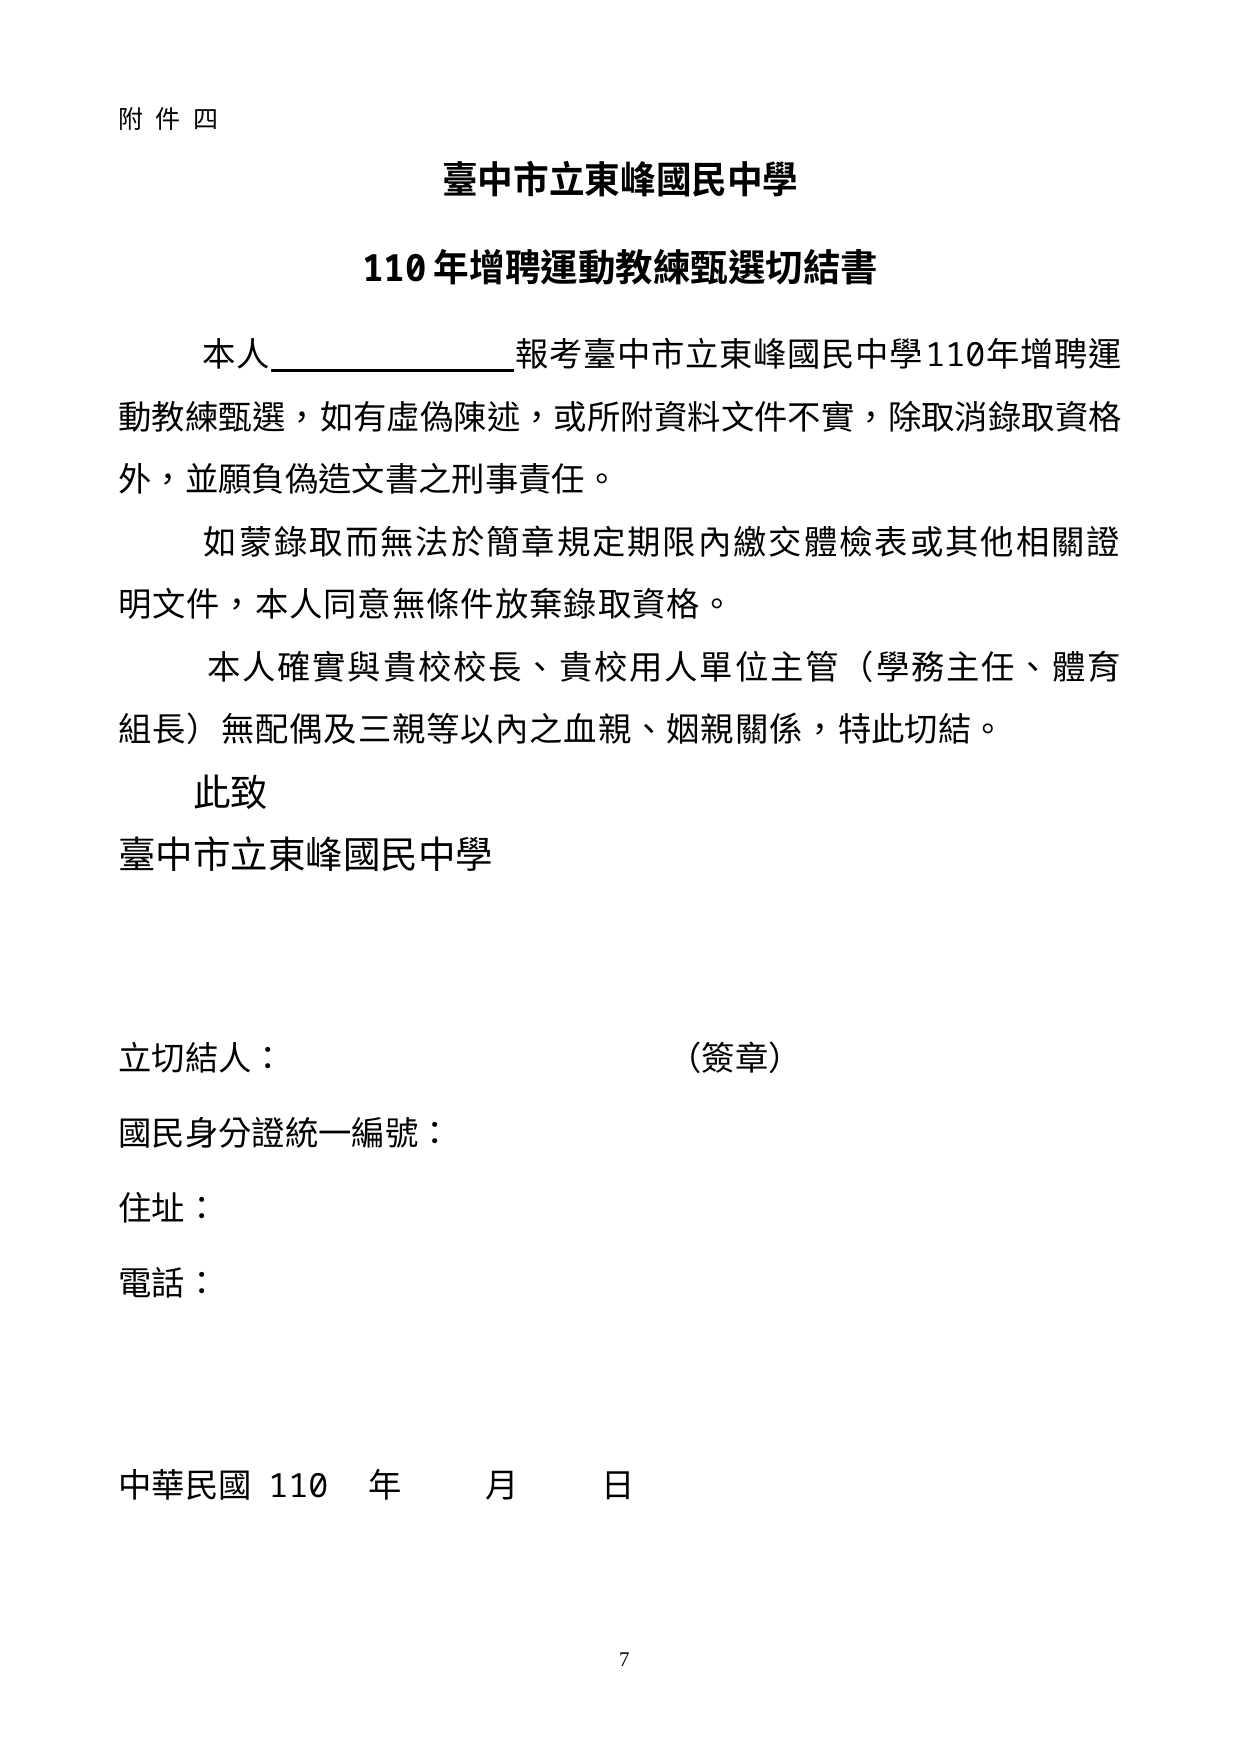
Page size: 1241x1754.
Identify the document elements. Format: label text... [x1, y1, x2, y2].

text 110年增聘運動教練甄選切結書 [118, 223, 1122, 286]
text 臺中市立東峰國民中學 [118, 811, 1122, 873]
text 電話： [118, 1236, 1122, 1311]
text 本人確實與貴校校長、貴校用人單位主管（學務主任、體育組長）無配偶及三親等以內之血親、姻親關係，特此切結。 [118, 623, 1122, 748]
text 此致 [118, 748, 1122, 811]
text 臺中市立東峰國民中學 [118, 136, 1122, 198]
text 國民身分證統一編號： [118, 1086, 1122, 1161]
text 中華民國 110 年 月 日 [118, 1444, 1122, 1511]
text 附 件 四 [118, 99, 1122, 136]
text 立切結人： （簽章） [118, 1011, 1122, 1086]
text 本人 報考臺中市立東峰國民中學110年增聘運動教練甄選，如有虛偽陳述，或所附資料文件不實，除取消錄取資格外，並願負偽造文書之刑事責任。 [118, 311, 1122, 498]
text 如蒙錄取而無法於簡章規定期限內繳交體檢表或其他相關證明文件，本人同意無條件放棄錄取資格。 [118, 498, 1122, 623]
text 住址： [118, 1161, 1122, 1236]
